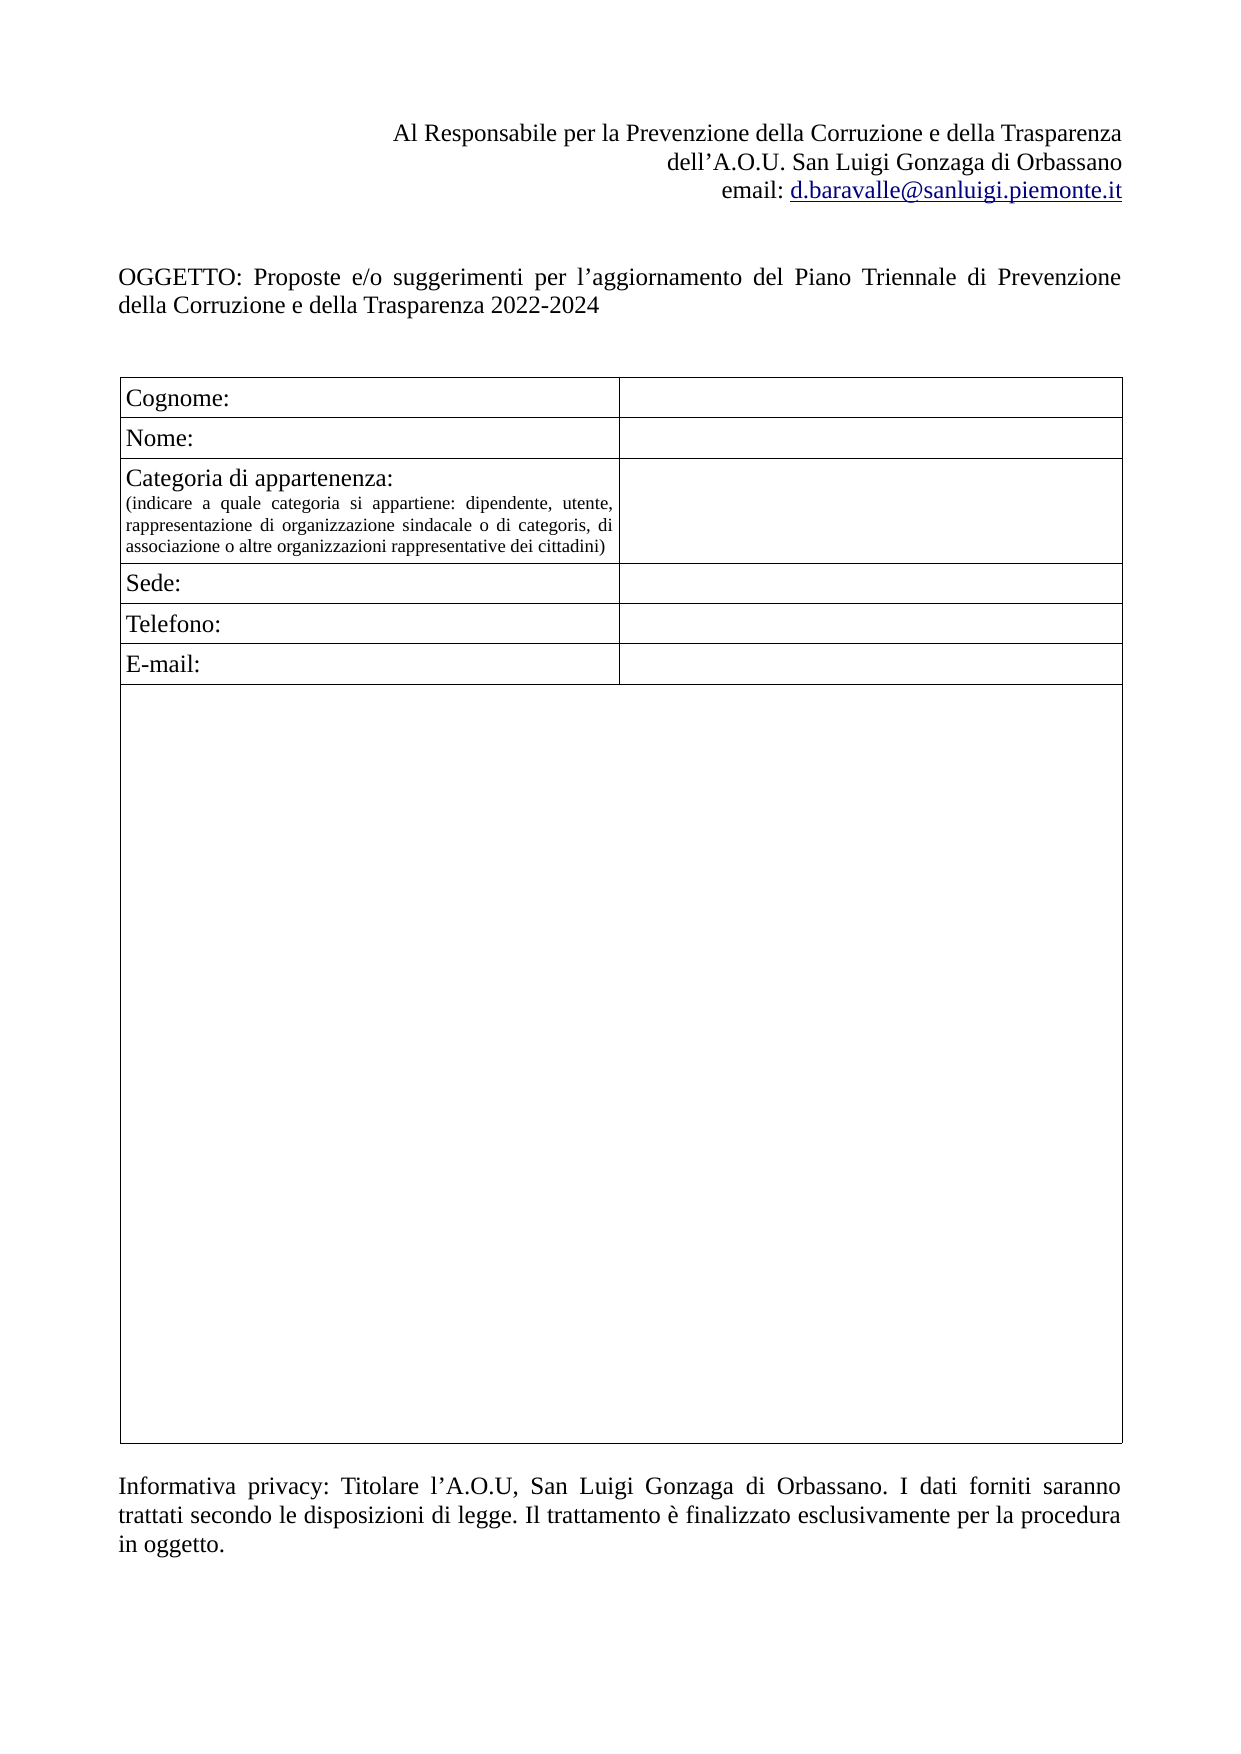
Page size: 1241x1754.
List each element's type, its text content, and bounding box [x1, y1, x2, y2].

table_cell E-mail: [121, 644, 619, 683]
table_cell [620, 418, 1122, 457]
table_cell [620, 459, 1122, 562]
table_cell [620, 604, 1122, 643]
table_cell [620, 564, 1122, 603]
text OGGETTO: Proposte e/o suggerimenti per l’aggiornamento del Piano Triennale di Prevenzione della Corruzione e della Trasparenza 2022-2024 [118, 262, 1122, 319]
table_header Cognome: [121, 378, 619, 417]
table_cell Nome: [121, 418, 619, 457]
table_cell Categoria di appartenenza: (indicare a quale categoria si appartiene: dipendente, utente, rappresentazione di organizzazione sindacale o di categoris, di associazione o altre organizzazioni rappresentative dei cittadini) [121, 459, 619, 562]
text Al Responsabile per la Prevenzione della Corruzione e della Trasparenza [118, 118, 1122, 147]
table_cell [121, 685, 1122, 1442]
table_cell Telefono: [121, 604, 619, 643]
text email: d.baravalle@sanluigi.piemonte.it [118, 176, 1122, 204]
table_header [620, 378, 1122, 417]
table_cell [620, 644, 1122, 683]
text Informativa privacy: Titolare l’A.O.U, San Luigi Gonzaga di Orbassano. I dati forniti saranno trattati secondo le disposizioni di legge. Il trattamento è finalizzato esclusivamente per la procedura in oggetto. [118, 1471, 1122, 1558]
table_cell Sede: [121, 564, 619, 603]
text dell’A.O.U. San Luigi Gonzaga di Orbassano [118, 147, 1122, 176]
